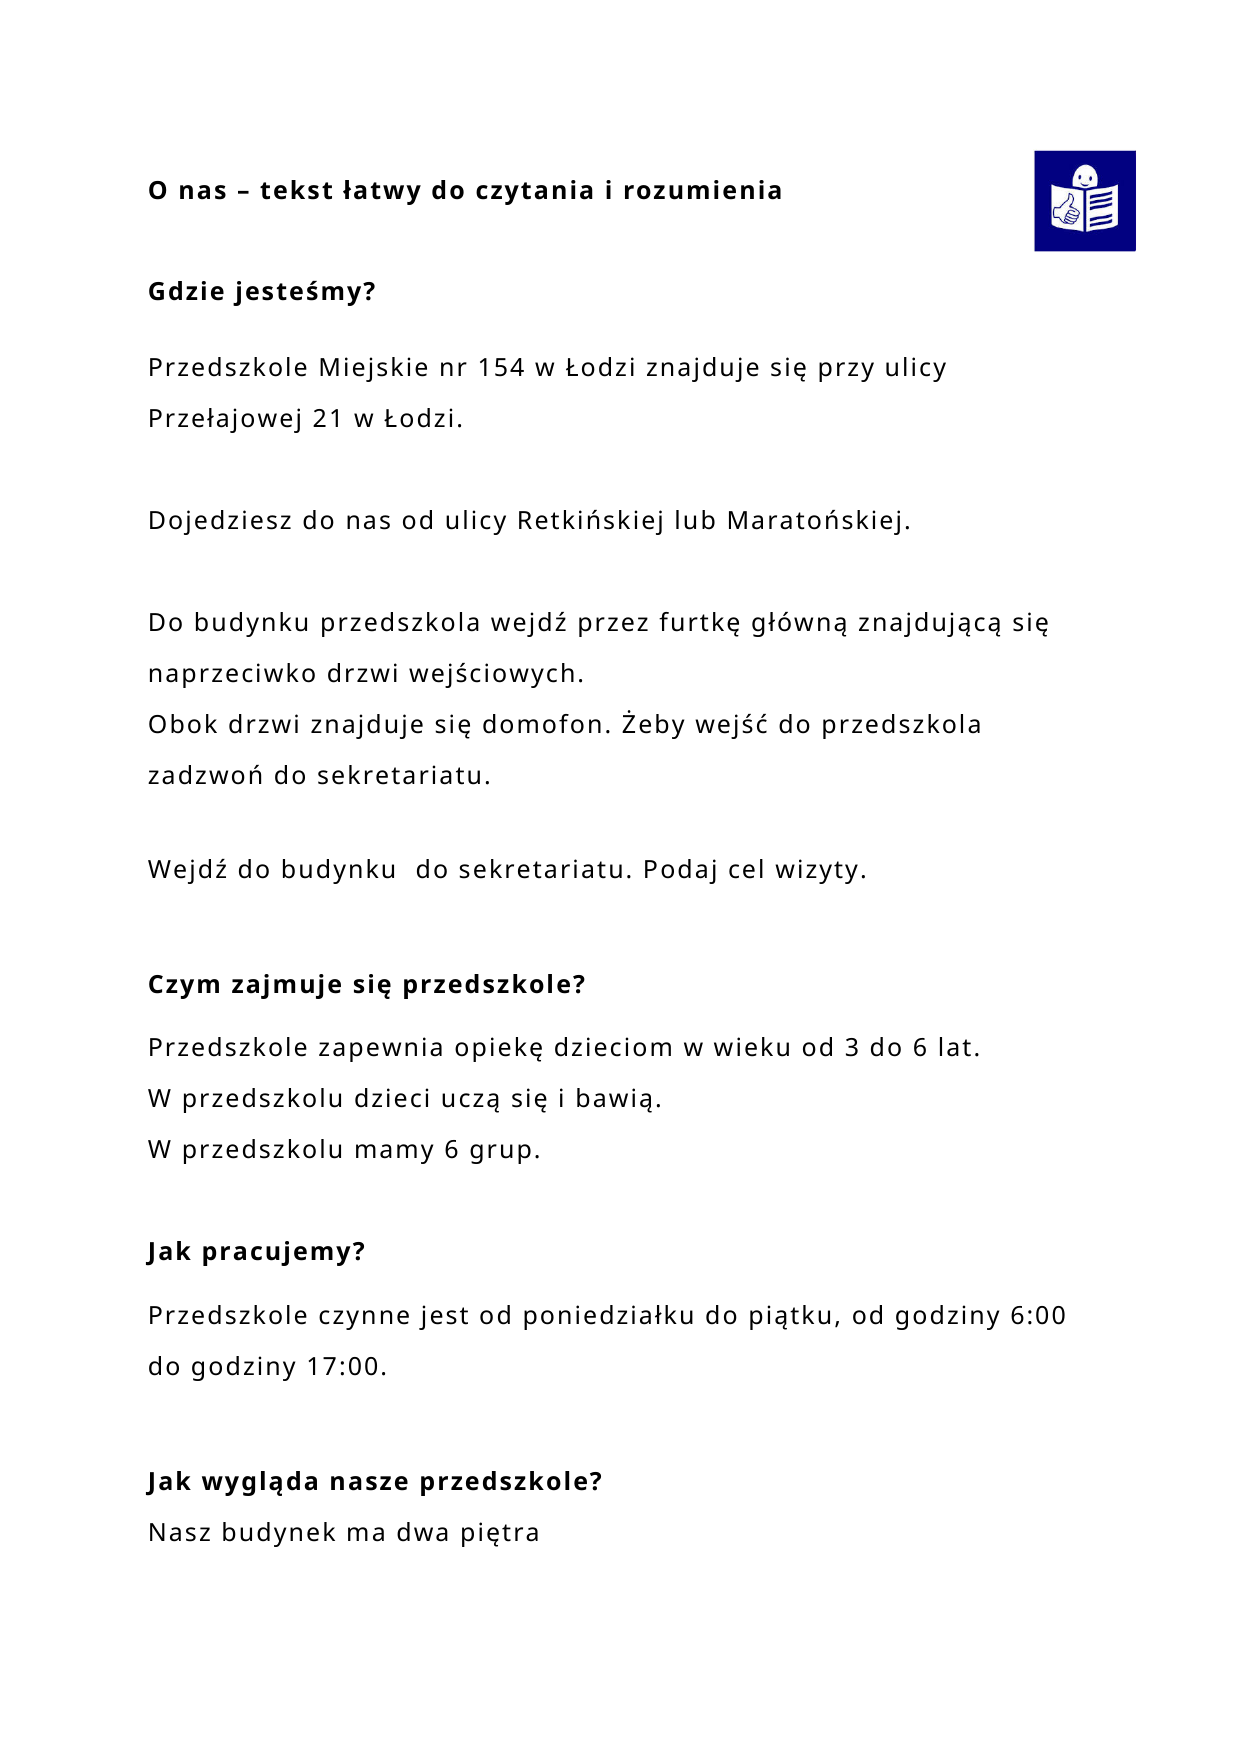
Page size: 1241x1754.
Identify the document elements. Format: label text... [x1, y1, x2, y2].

subtitle Jak wygląda nasze przedszkole? [148, 1463, 1093, 1497]
subtitle Jak pracujemy? [148, 1234, 1093, 1268]
subtitle Gdzie jesteśmy? [148, 274, 1093, 308]
text Przedszkole Miejskie nr 154 w Łodzi znajduje się przy ulicy Przełajowej 21 w Łodzi. [148, 350, 1093, 435]
text W przedszkolu mamy 6 grup. [148, 1132, 1093, 1166]
text Przedszkole czynne jest od poniedziałku do piątku, od godziny 6:00 do godziny 17:00. [148, 1297, 1093, 1383]
subtitle O nas – tekst łatwy do czytania i rozumienia [148, 173, 1033, 207]
text Dojedziesz do nas od ulicy Retkińskiej lub Maratońskiej. [148, 503, 1093, 537]
text Przedszkole zapewnia opiekę dzieciom w wieku od 3 do 6 lat. [148, 1030, 1093, 1064]
text Wejdź do budynku do sekretariatu. Podaj cel wizyty. [148, 852, 1093, 886]
text Nasz budynek ma dwa piętra [148, 1514, 1093, 1548]
text W przedszkolu dzieci uczą się i bawią. [148, 1081, 1093, 1115]
text Do budynku przedszkola wejdź przez furtkę główną znajdującą się naprzeciwko drzwi wejściowych. [148, 605, 1093, 690]
text Obok drzwi znajduje się domofon. Żeby wejść do przedszkola zadzwoń do sekretariatu. [148, 707, 1093, 792]
subtitle Czym zajmuje się przedszkole? [148, 966, 1093, 1000]
